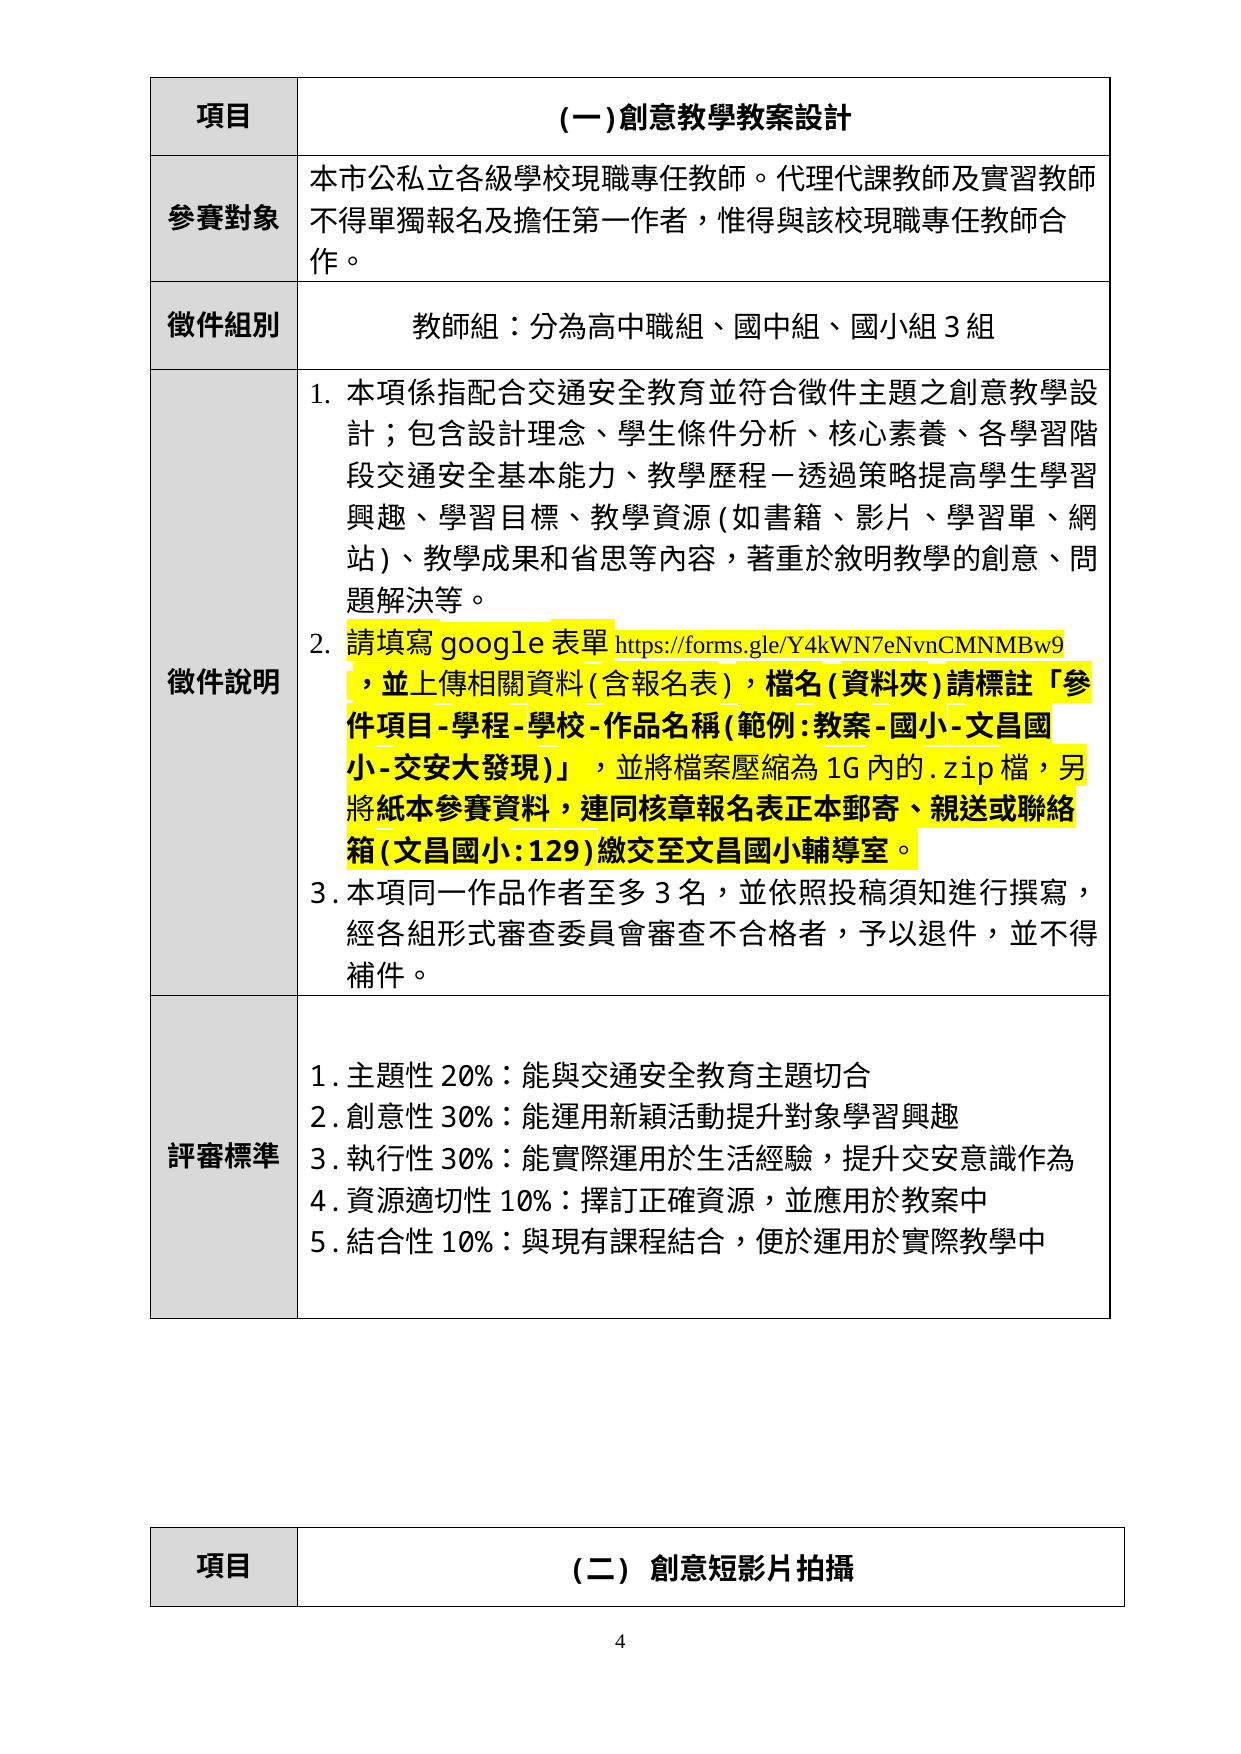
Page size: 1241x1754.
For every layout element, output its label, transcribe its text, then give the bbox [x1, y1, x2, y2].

table_header (二) 創意短影片拍攝 [298, 1528, 1124, 1606]
table_cell 徵件組別 [151, 282, 297, 369]
table_header 項目 [151, 78, 297, 155]
table_header 項目 [151, 1528, 297, 1606]
table_cell 參賽對象 [151, 156, 297, 281]
table_cell 徵件說明 [151, 370, 297, 995]
table_cell 本項係指配合交通安全教育並符合徵件主題之創意教學設計；包含設計理念、學生條件分析、核心素養、各學習階段交通安全基本能力、教學歷程－透過策略提高學生學習興趣、學習目標、教學資源(如書籍、影片、學習單、網站)、教學成果和省思等內容，著重於敘明教學的創意、問題解決等。 請填寫google表單https://forms.gle/Y4kWN7eNvnCMNMBw9 ，並上傳相關資料(含報名表)，檔名(資料夾)請標註「參件項目-學程-學校-作品名稱(範例:教案-國小-文昌國小-交安大發現)」，並將檔案壓縮為1G內的.zip檔，另將紙本參賽資料，連同核章報名表正本郵寄、親送或聯絡箱(文昌國小:129)繳交至文昌國小輔導室。 本項同一作品作者至多3名，並依照投稿須知進行撰寫，經各組形式審查委員會審查不合格者，予以退件，並不得補件。 [298, 370, 1109, 995]
table_cell 本市公私立各級學校現職專任教師。代理代課教師及實習教師不得單獨報名及擔任第一作者，惟得與該校現職專任教師合 作。 [298, 156, 1109, 281]
table_header (一)創意教學教案設計 [298, 78, 1109, 155]
table_cell 主題性20%：能與交通安全教育主題切合 創意性30%：能運用新穎活動提升對象學習興趣 執行性30%：能實際運用於生活經驗，提升交安意識作為 資源適切性10%：擇訂正確資源，並應用於教案中 結合性10%：與現有課程結合，便於運用於實際教學中 [298, 996, 1109, 1318]
table_cell 評審標準 [151, 996, 297, 1318]
table_cell 教師組：分為高中職組、國中組、國小組3組 [298, 282, 1109, 369]
